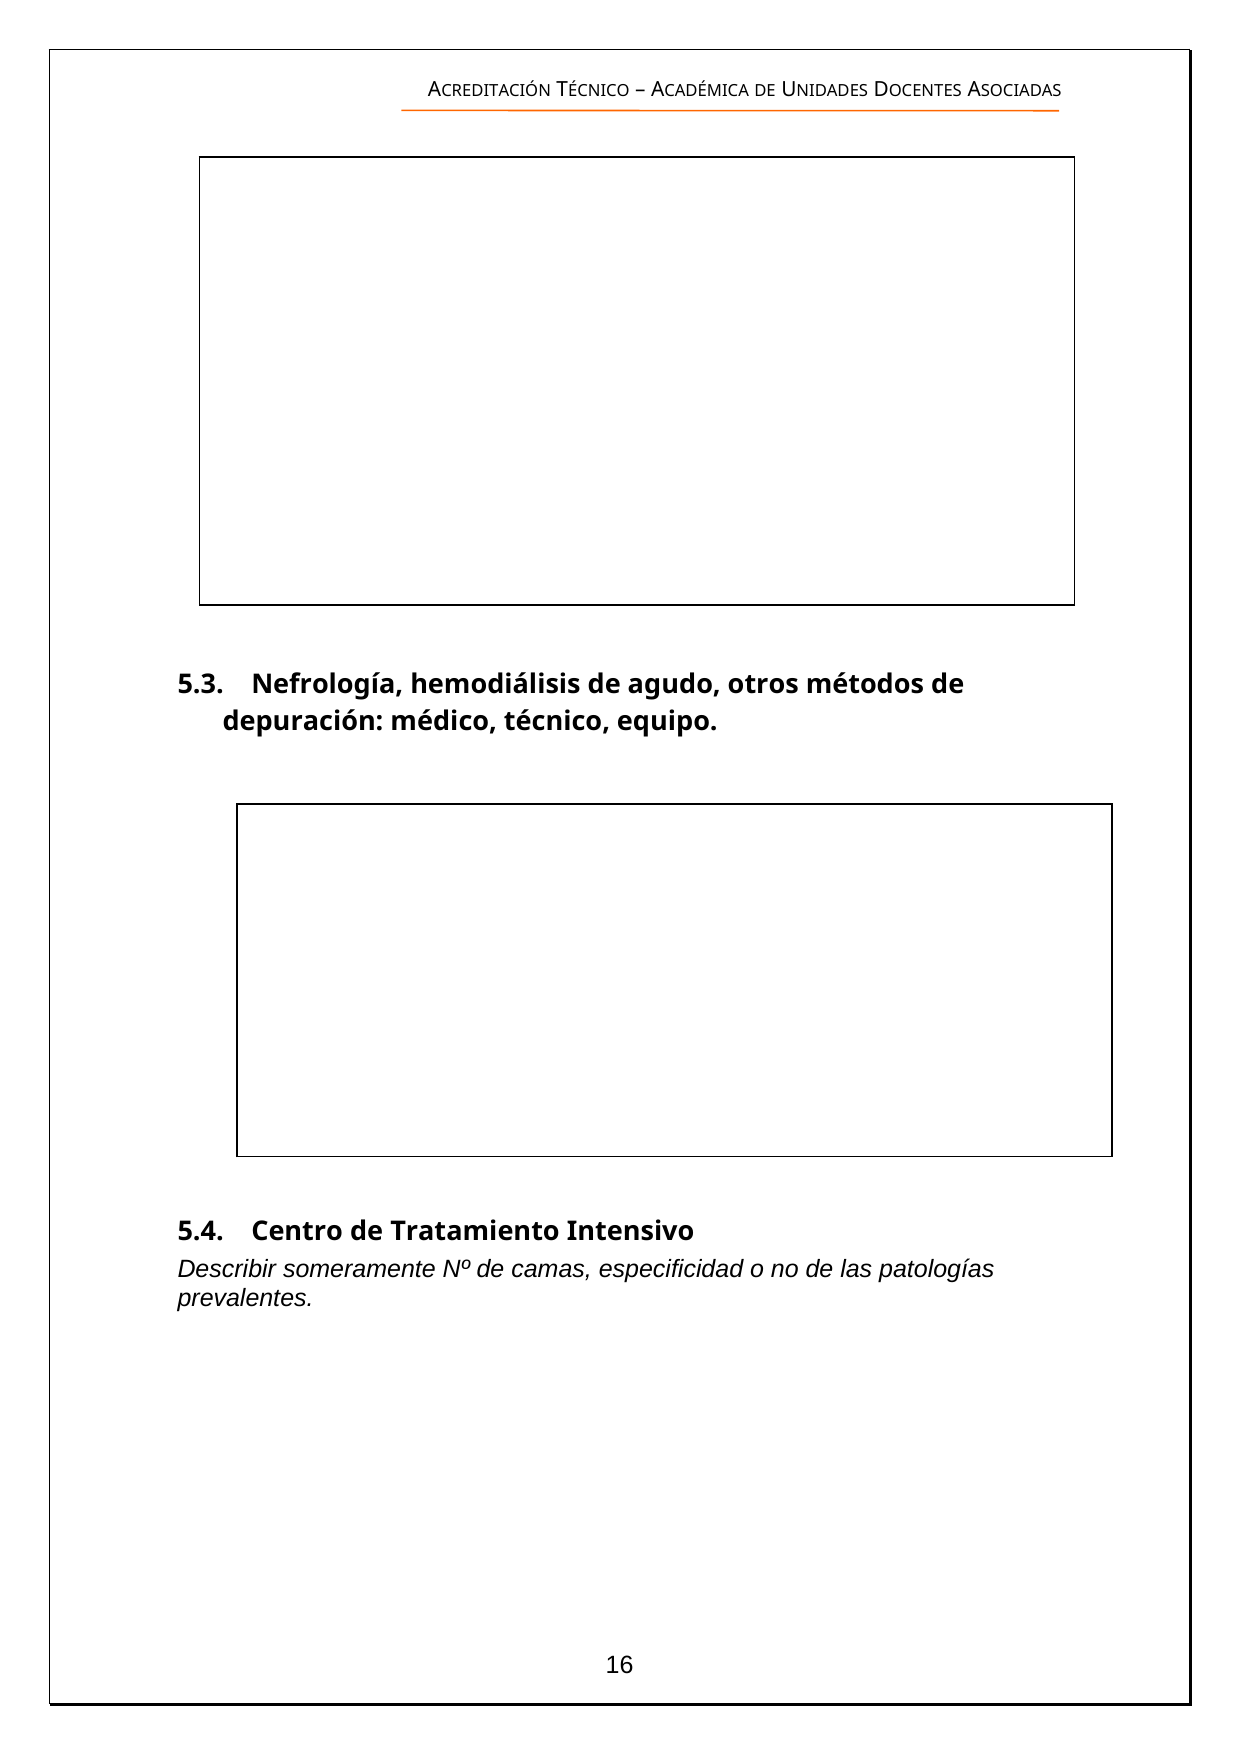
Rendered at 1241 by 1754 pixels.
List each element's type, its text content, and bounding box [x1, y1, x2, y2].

subtitle Centro de Tratamiento Intensivo [177, 1211, 1061, 1248]
subtitle Nefrología, hemodiálisis de agudo, otros métodos de depuración: médico, técnico, equipo. [177, 665, 1061, 738]
text Describir someramente Nº de camas, especificidad o no de las patologías prevalentes. [177, 1254, 1061, 1312]
